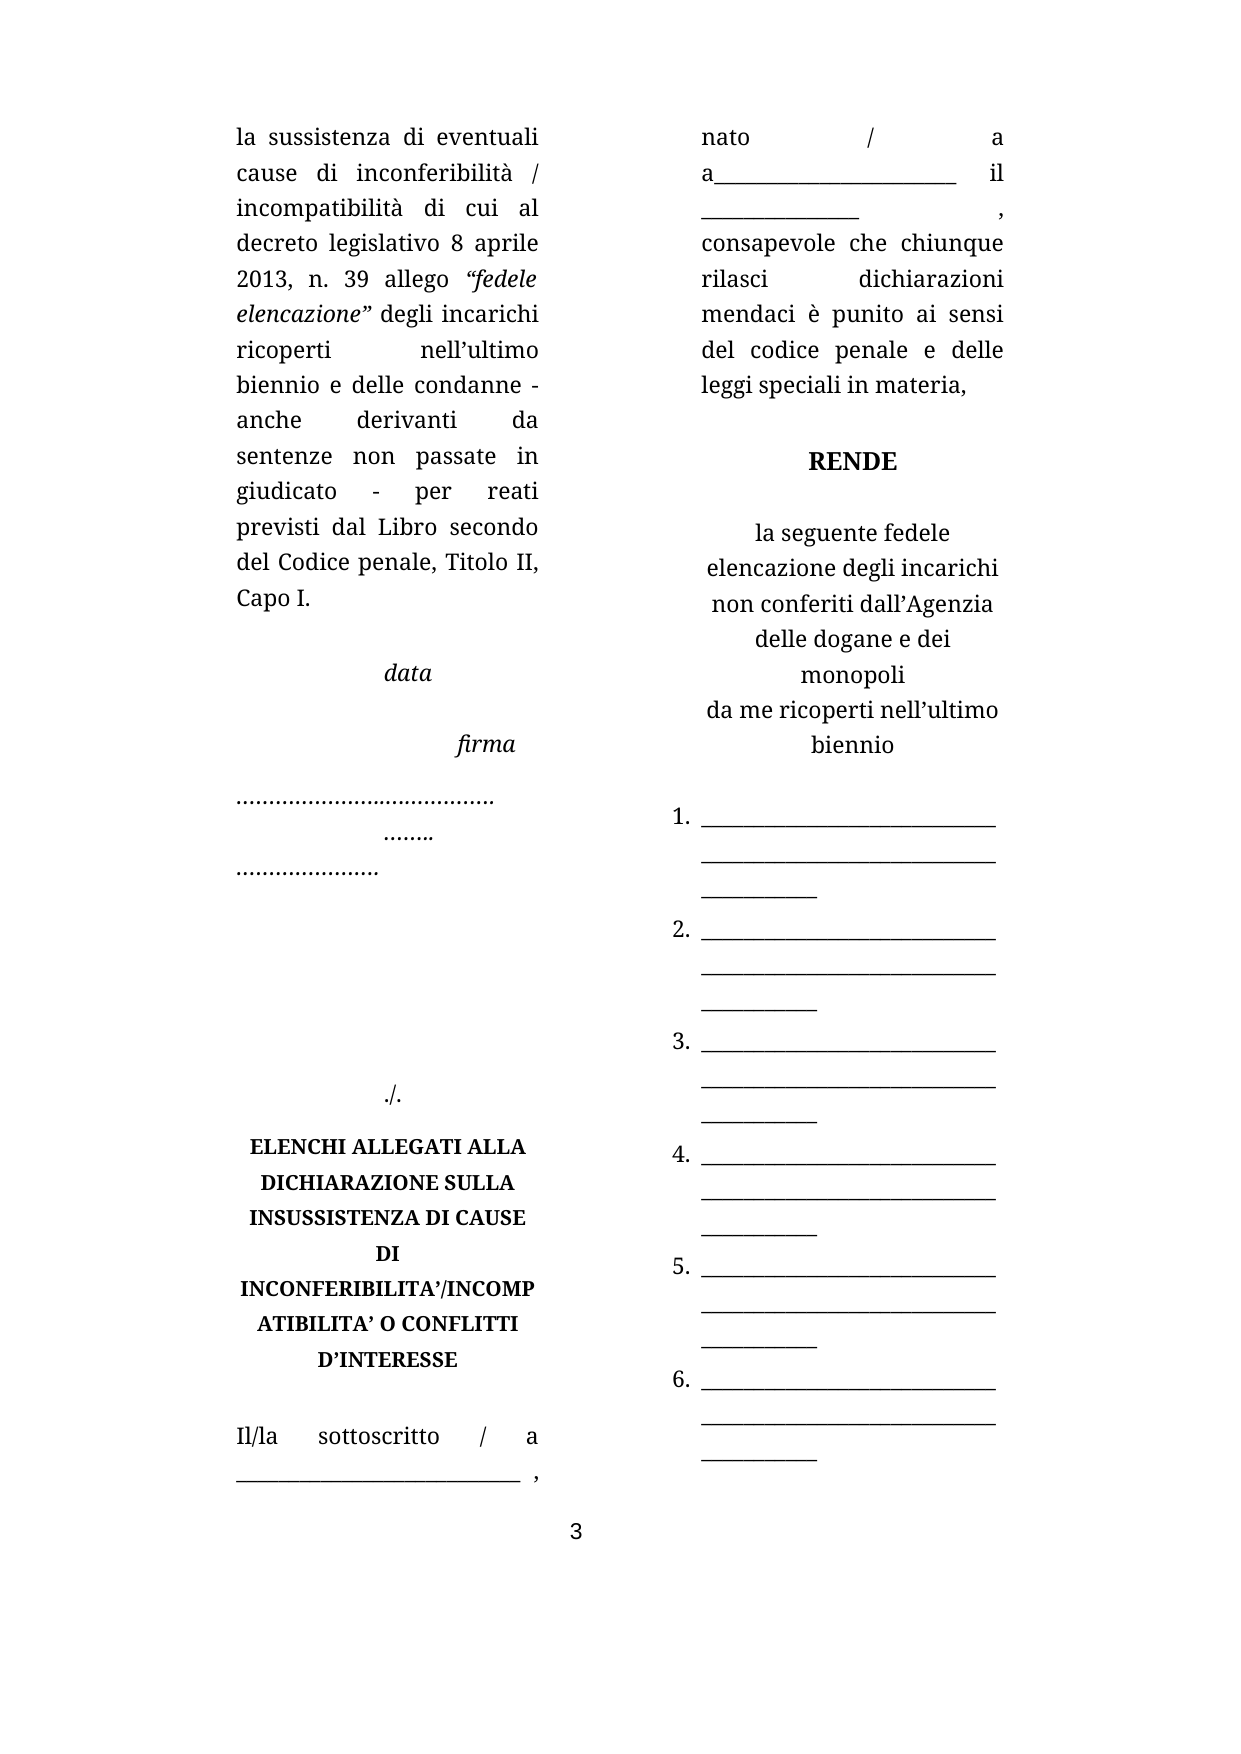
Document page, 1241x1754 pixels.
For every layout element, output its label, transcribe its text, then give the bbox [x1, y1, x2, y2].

list ___________________________________________________________________ [672, 1359, 1004, 1465]
text …………………..….…………. ……..…………………. [236, 776, 539, 883]
text data firma [310, 653, 539, 760]
list ___________________________________________________________________ [672, 1246, 1004, 1353]
list ___________________________________________________________________ [672, 909, 1004, 1015]
text ELENCHI ALLEGATI ALLA DICHIARAZIONE SULLA INSUSSISTENZA DI CAUSE DI INCONFERIBILITA’/INCOMPATIBILITA’ O CONFLITTI D’INTERESSE [236, 1126, 539, 1374]
text Il/la sottoscritto / a ___________________________ , [236, 1416, 539, 1487]
text nato / a a_______________________ il _______________ , consapevole che chiunque rilasci dichiarazioni mendaci è punito ai sensi del codice penale e delle leggi speciali in materia, [701, 117, 1004, 401]
list ___________________________________________________________________ [672, 796, 1004, 903]
list ___________________________________________________________________ [672, 1021, 1004, 1128]
text da me ricoperti nell’ultimo biennio [701, 690, 1004, 761]
list ___________________________________________________________________ [672, 1134, 1004, 1240]
text la seguente fedele elencazione degli incarichi non conferiti dall’Agenzia delle dogane e dei monopoli [701, 513, 1004, 690]
text ./. [236, 1003, 539, 1110]
text RENDE [701, 442, 1004, 478]
text la sussistenza di eventuali cause di inconferibilità / incompatibilità di cui al decreto legislativo 8 aprile 2013, n. 39 allego “fedele elencazione” degli incarichi ricoperti nell’ultimo biennio e delle condanne - anche derivanti da sentenze non passate in giudicato - per reati previsti dal Libro secondo del Codice penale, Titolo II, Capo I. [236, 117, 539, 613]
